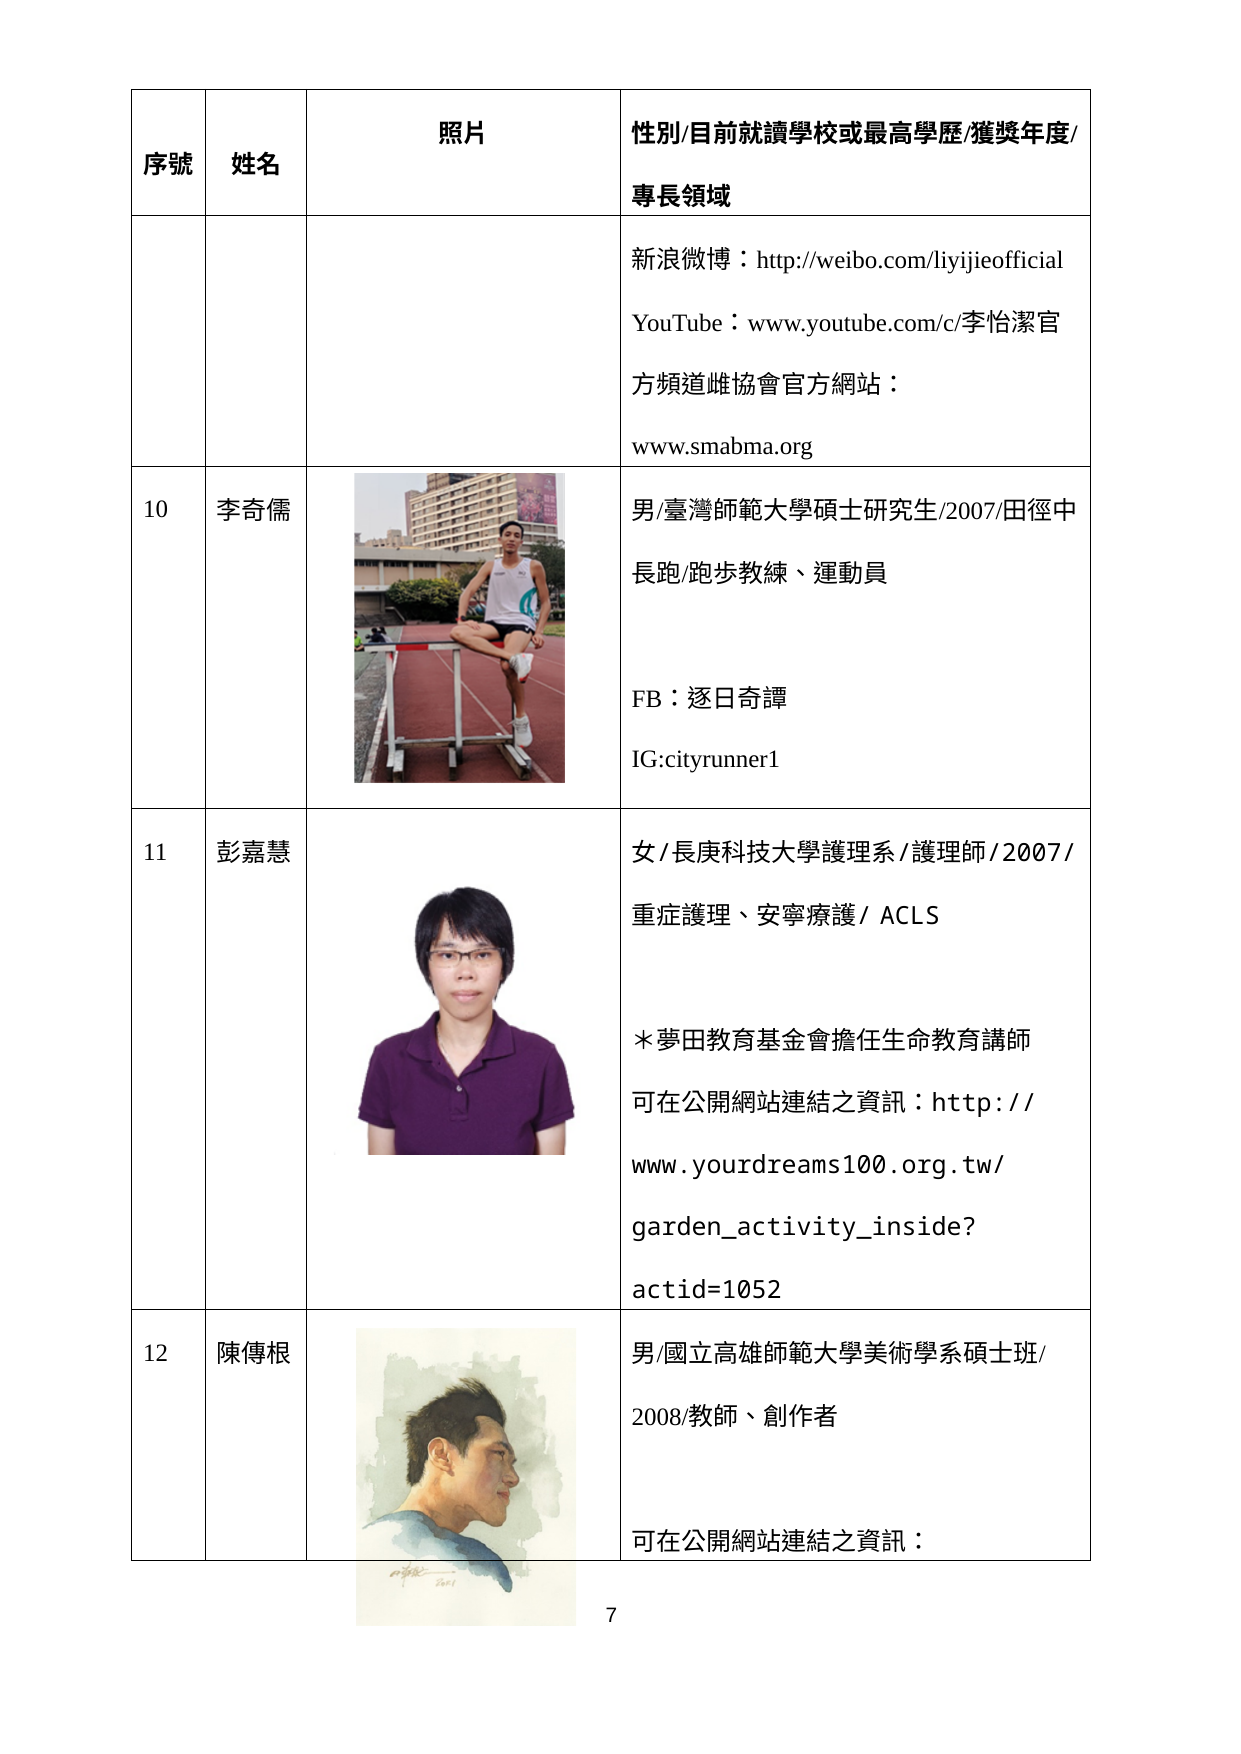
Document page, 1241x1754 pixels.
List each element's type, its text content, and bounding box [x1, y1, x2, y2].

table_cell 11 [132, 809, 205, 1309]
table_cell [206, 216, 306, 466]
table_cell 男/臺灣師範大學碩士研究生/2007/田徑中長跑/跑歩教練、運動員 FB：逐日奇譚 IG:cityrunner1 [621, 467, 1090, 808]
table_cell [132, 216, 205, 466]
table_header 姓名 [206, 90, 306, 215]
table_cell 陳傳根 [206, 1310, 306, 1560]
table_cell [307, 1310, 620, 1560]
table_cell 女/長庚科技大學護理系/護理師/2007/重症護理、安寧療護/ ACLS ＊夢田教育基金會擔任生命教育講師 可在公開網站連結之資訊：http://www.yourdreams100.org.tw/garden_activity_inside?actid=1052 [621, 809, 1090, 1309]
table_cell [307, 467, 620, 808]
table_cell 男/國立高雄師範大學美術學系碩士班/2008/教師、創作者 可在公開網站連結之資訊： [621, 1310, 1090, 1560]
table_cell 新浪微博：http://weibo.com/liyijieofficial YouTube：www.youtube.com/c/李怡潔官方頻道雌協會官方網站：www.smabma.org [621, 216, 1090, 466]
table_cell [307, 809, 620, 1309]
table_header 序號 [132, 90, 205, 215]
table_cell 12 [132, 1310, 205, 1560]
table_cell [307, 216, 620, 466]
table_cell 李奇儒 [206, 467, 306, 808]
table_header 照片 [307, 90, 620, 215]
table_cell 10 [132, 467, 205, 808]
table_header 性別/目前就讀學校或最高學歷/獲獎年度/專長領域 [621, 90, 1090, 215]
table_cell 彭嘉慧 [206, 809, 306, 1309]
